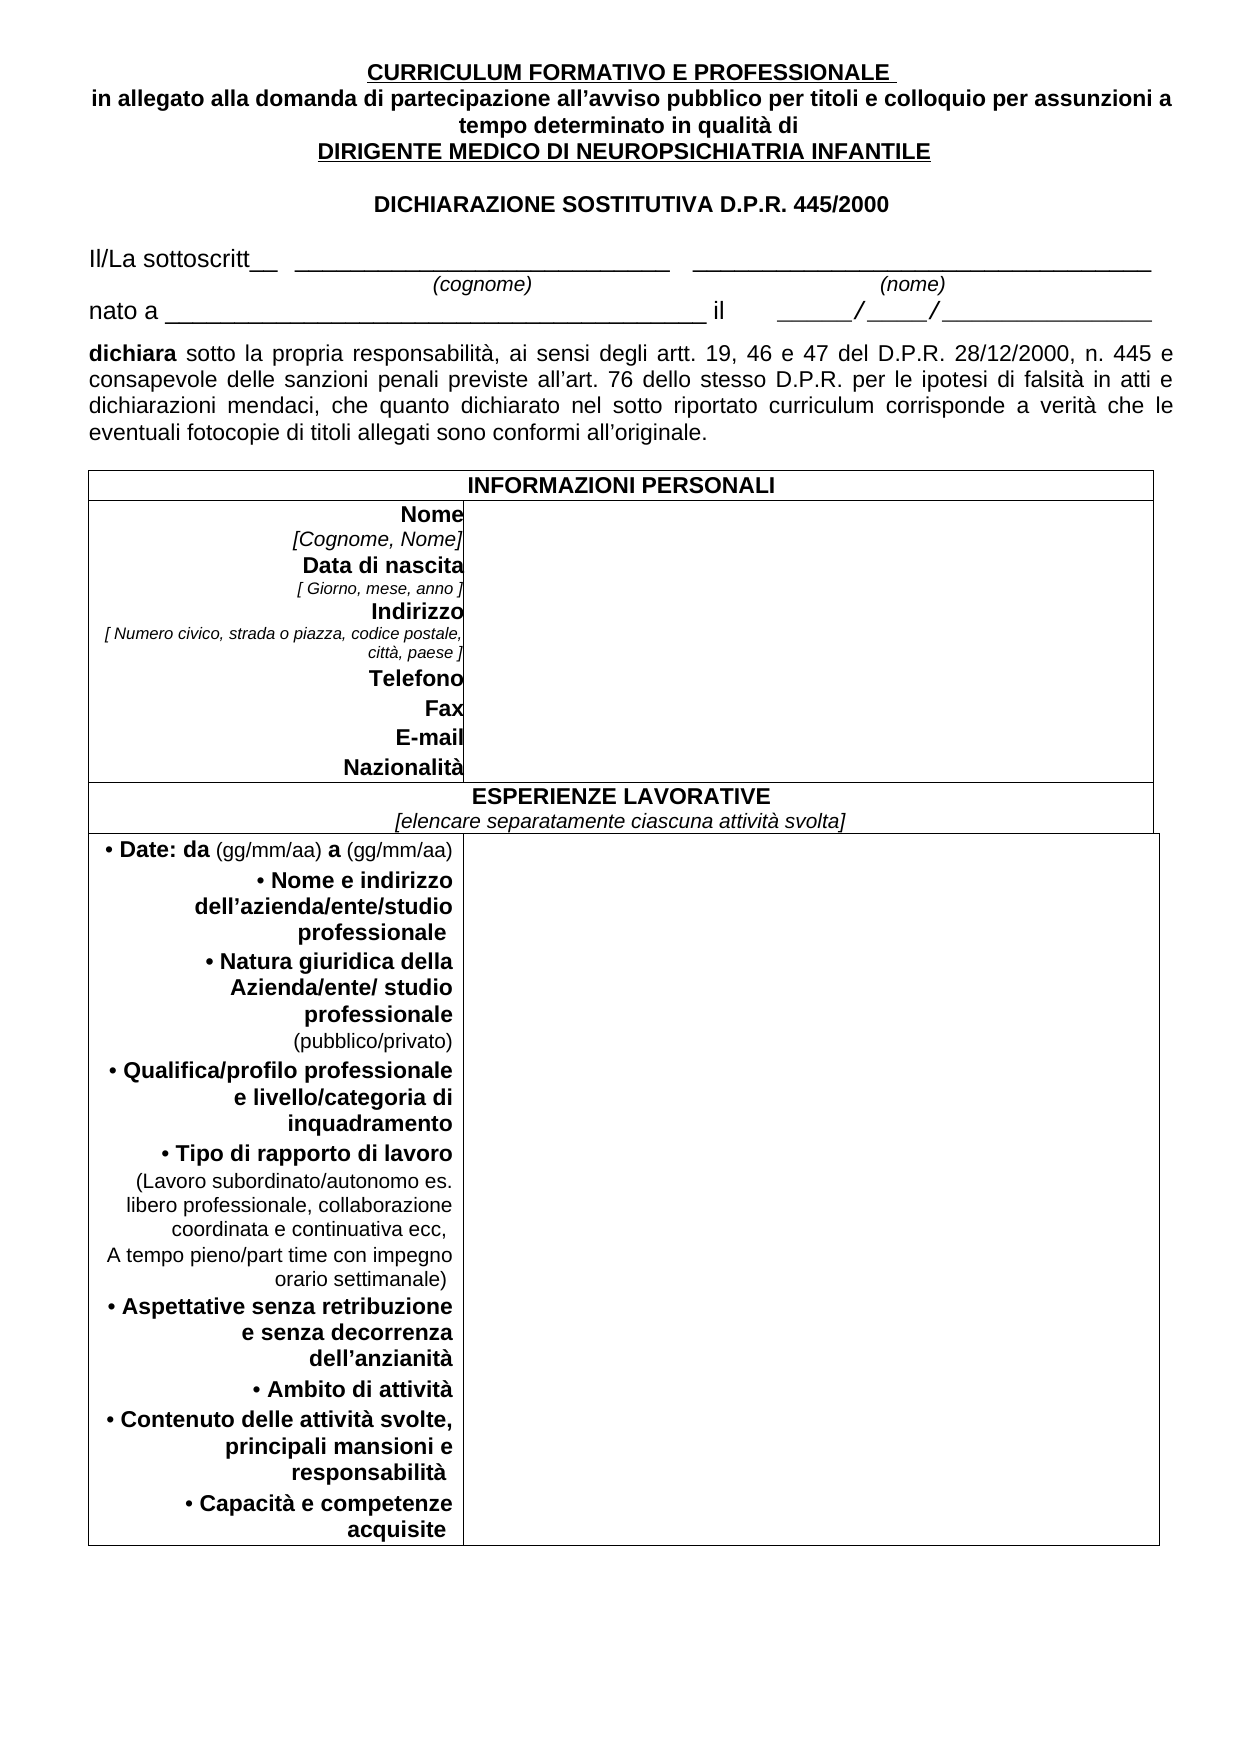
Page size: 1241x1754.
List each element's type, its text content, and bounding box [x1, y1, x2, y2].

table_cell [1154, 752, 1159, 782]
table_cell Data di nascita [ Giorno, mese, anno ] Indirizzo [ Numero civico, strada o piazza, codice postale, città, paese ] [89, 551, 463, 662]
table_cell • Tipo di rapporto di lavoro (Lavoro subordinato/autonomo es. libero professionale, collaborazione coordinata e continuativa ecc, A tempo pieno/part time con impegno orario settimanale) [89, 1138, 463, 1291]
text Il/La sottoscritt__ ___________________________ _________________________________ [89, 243, 1174, 272]
table_cell [464, 1374, 1159, 1404]
text CURRICULUM FORMATIVO E PROFESSIONALE [89, 59, 1174, 85]
table_cell [464, 501, 1153, 782]
table_cell Nome [Cognome, Nome] [89, 501, 463, 551]
table_cell E-mail [89, 722, 463, 752]
table_cell [1154, 500, 1159, 551]
table_cell [464, 1488, 1159, 1544]
text nato a _______________________________________ il _____/____/______________ [89, 296, 1174, 327]
text (cognome) (nome) [89, 272, 1174, 296]
table_cell [1154, 782, 1159, 833]
table_cell Nazionalità [89, 752, 463, 782]
table_cell [464, 1404, 1159, 1488]
table_cell [1154, 663, 1159, 692]
table_cell • Contenuto delle attività svolte, principali mansioni e responsabilità [89, 1404, 463, 1488]
text DIRIGENTE MEDICO DI NEUROPSICHIATRIA INFANTILE [89, 138, 1174, 164]
table_cell • Nome e indirizzo dell’azienda/ente/studio professionale • Natura giuridica della Azienda/ente/ studio professionale (pubblico/privato) [89, 865, 463, 1055]
table_cell [464, 1055, 1159, 1138]
table_cell • Ambito di attività [89, 1374, 463, 1404]
table_cell [464, 834, 1159, 864]
table_cell [464, 1291, 1159, 1374]
table_cell [1154, 551, 1159, 662]
table_cell • Capacità e competenze acquisite [89, 1488, 463, 1544]
table_cell • Date: da (gg/mm/aa) a (gg/mm/aa) [89, 834, 463, 864]
text in allegato alla domanda di partecipazione all’avviso pubblico per titoli e colloquio per assunzioni a tempo determinato in qualità di [89, 85, 1174, 138]
table_cell [1154, 692, 1159, 722]
table_cell ESPERIENZE LAVORATIVE [elencare separatamente ciascuna attività svolta] [89, 783, 1153, 833]
table_cell [1154, 722, 1159, 752]
text dichiara sotto la propria responsabilità, ai sensi degli artt. 19, 46 e 47 del D.P.R. 28/12/2000, n. 445 e consapevole delle sanzioni penali previste all’art. 76 dello stesso D.P.R. per le ipotesi di falsità in atti e dichiarazioni mendaci, che quanto dichiarato nel sotto riportato curriculum corrisponde a verità che le eventuali fotocopie di titoli allegati sono conformi all’originale. [89, 340, 1174, 445]
table_cell Telefono [89, 663, 463, 692]
table_header INFORMAZIONI PERSONALI [89, 471, 1153, 500]
table_cell [464, 865, 1159, 1055]
table_cell • Aspettative senza retribuzione e senza decorrenza dell’anzianità [89, 1291, 463, 1374]
table_cell • Qualifica/profilo professionale e livello/categoria di inquadramento [89, 1055, 463, 1138]
text DICHIARAZIONE SOSTITUTIVA D.P.R. 445/2000 [89, 191, 1174, 217]
table_cell Fax [89, 692, 463, 722]
table_header [1154, 470, 1159, 500]
table_cell [464, 1138, 1159, 1291]
